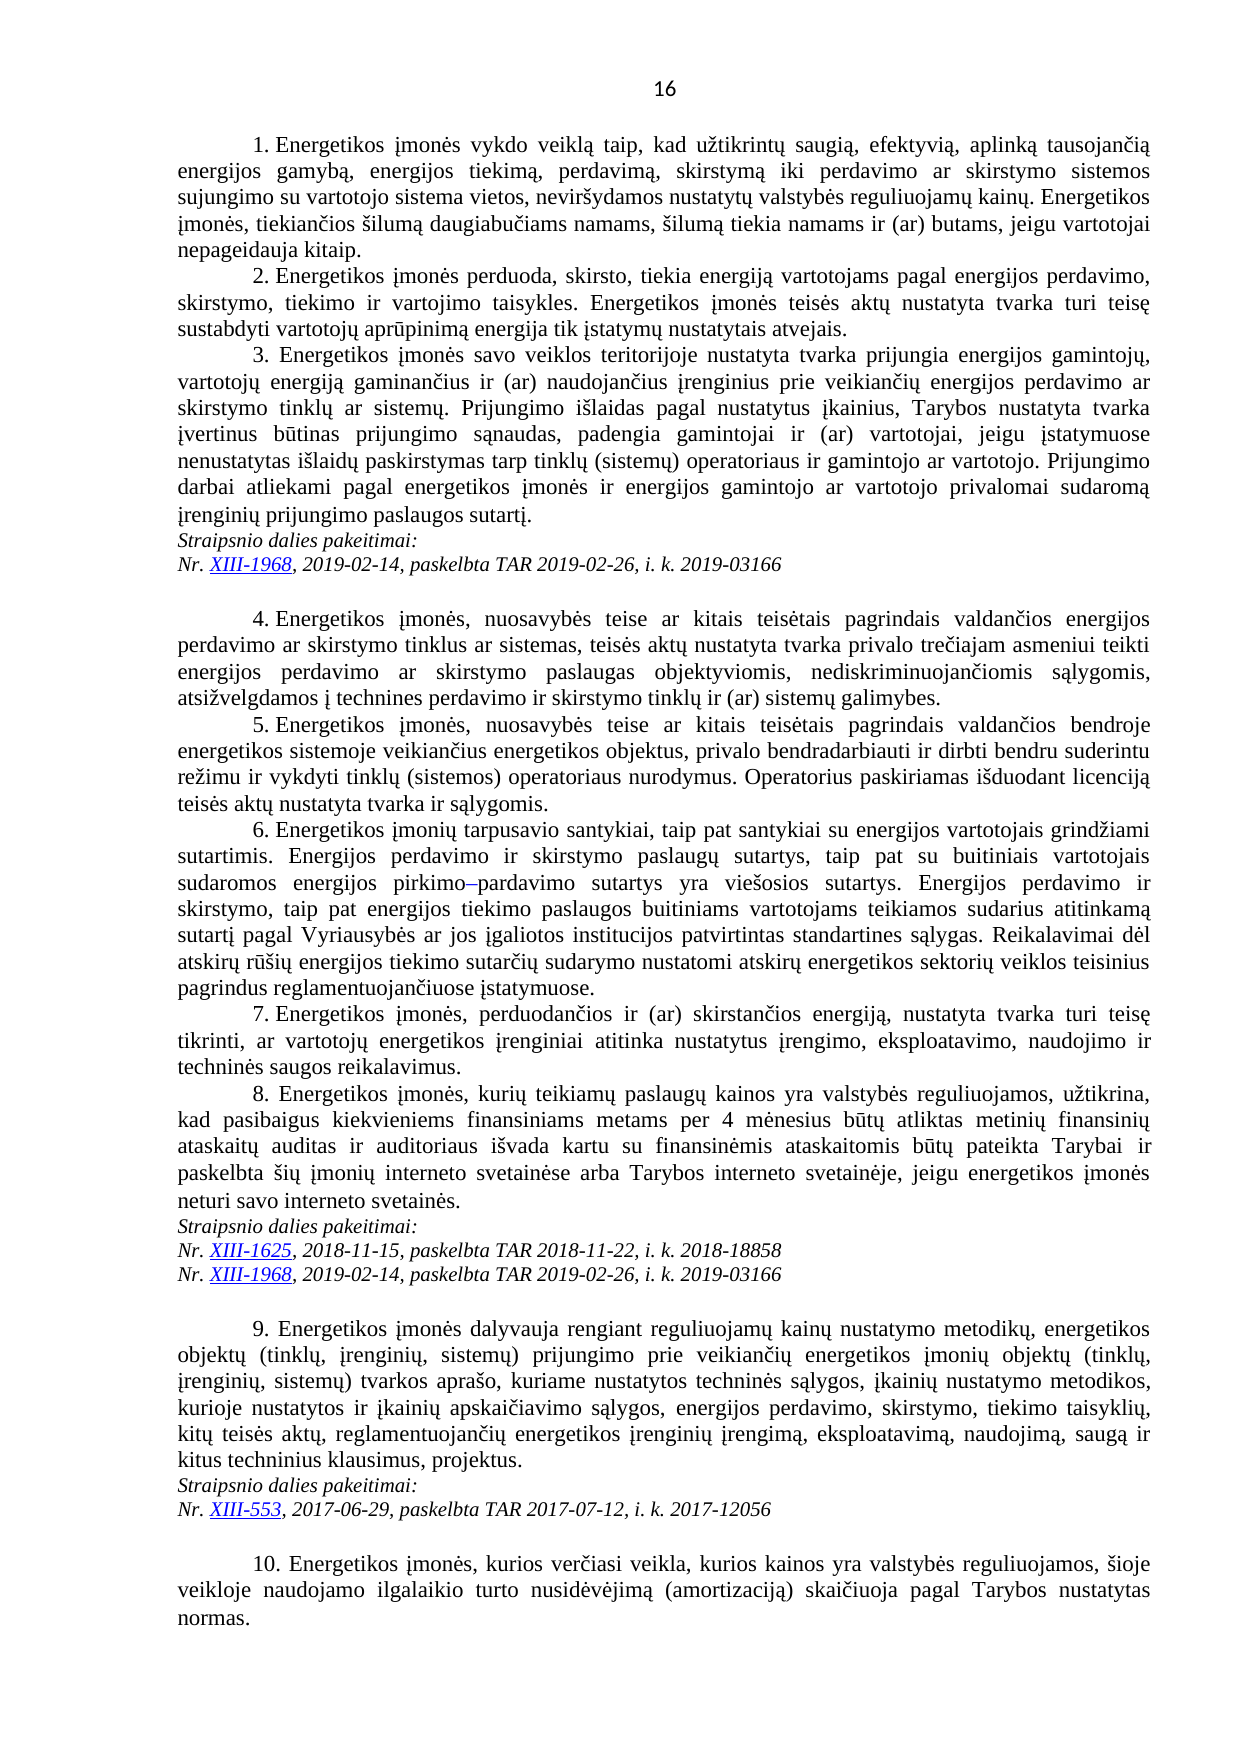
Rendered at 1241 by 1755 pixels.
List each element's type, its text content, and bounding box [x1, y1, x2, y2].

text Nr. XIII-553, 2017-06-29, paskelbta TAR 2017-07-12, i. k. 2017-12056 [177, 1497, 1152, 1521]
text Nr. XIII-1968, 2019-02-14, paskelbta TAR 2019-02-26, i. k. 2019-03166 [177, 552, 1152, 576]
text 1. Energetikos įmonės vykdo veiklą taip, kad užtikrintų saugią, efektyvią, aplinką tausojančią energijos gamybą, energijos tiekimą, perdavimą, skirstymą iki perdavimo ar skirstymo sistemos sujungimo su vartotojo sistema vietos, neviršydamos nustatytų valstybės reguliuojamų kainų. Energetikos įmonės, tiekiančios šilumą daugiabučiams namams, šilumą tiekia namams ir (ar) butams, jeigu vartotojai nepageidauja kitaip. [177, 131, 1152, 262]
text Straipsnio dalies pakeitimai: [177, 1214, 1152, 1238]
text 3. Energetikos įmonės savo veiklos teritorijoje nustatyta tvarka prijungia energijos gamintojų, vartotojų energiją gaminančius ir (ar) naudojančius įrenginius prie veikiančių energijos perdavimo ar skirstymo tinklų ar sistemų. Prijungimo išlaidas pagal nustatytus įkainius, Tarybos nustatyta tvarka įvertinus būtinas prijungimo sąnaudas, padengia gamintojai ir (ar) vartotojai, jeigu įstatymuose nenustatytas išlaidų paskirstymas tarp tinklų (sistemų) operatoriaus ir gamintojo ar vartotojo. Prijungimo darbai atliekami pagal energetikos įmonės ir energijos gamintojo ar vartotojo privalomai sudaromą įrenginių prijungimo paslaugos sutartį. [177, 341, 1152, 528]
text 4. Energetikos įmonės, nuosavybės teise ar kitais teisėtais pagrindais valdančios energijos perdavimo ar skirstymo tinklus ar sistemas, teisės aktų nustatyta tvarka privalo trečiajam asmeniui teikti energijos perdavimo ar skirstymo paslaugas objektyviomis, nediskriminuojančiomis sąlygomis, atsižvelgdamos į technines perdavimo ir skirstymo tinklų ir (ar) sistemų galimybes. [177, 605, 1152, 711]
text Straipsnio dalies pakeitimai: [177, 528, 1152, 552]
text 6. Energetikos įmonių tarpusavio santykiai, taip pat santykiai su energijos vartotojais grindžiami sutartimis. Energijos perdavimo ir skirstymo paslaugų sutartys, taip pat su buitiniais vartotojais sudaromos energijos pirkimo–pardavimo sutartys yra viešosios sutartys. Energijos perdavimo ir skirstymo, taip pat energijos tiekimo paslaugos buitiniams vartotojams teikiamos sudarius atitinkamą sutartį pagal Vyriausybės ar jos įgaliotos institucijos patvirtintas standartines sąlygas. Reikalavimai dėl atskirų rūšių energijos tiekimo sutarčių sudarymo nustatomi atskirų energetikos sektorių veiklos teisinius pagrindus reglamentuojančiuose įstatymuose. [177, 816, 1152, 1001]
text 5. Energetikos įmonės, nuosavybės teise ar kitais teisėtais pagrindais valdančios bendroje energetikos sistemoje veikiančius energetikos objektus, privalo bendradarbiauti ir dirbti bendru suderintu režimu ir vykdyti tinklų (sistemos) operatoriaus nurodymus. Operatorius paskiriamas išduodant licenciją teisės aktų nustatyta tvarka ir sąlygomis. [177, 711, 1152, 816]
text 9. Energetikos įmonės dalyvauja rengiant reguliuojamų kainų nustatymo metodikų, energetikos objektų (tinklų, įrenginių, sistemų) prijungimo prie veikiančių energetikos įmonių objektų (tinklų, įrenginių, sistemų) tvarkos aprašo, kuriame nustatytos techninės sąlygos, įkainių nustatymo metodikos, kurioje nustatytos ir įkainių apskaičiavimo sąlygos, energijos perdavimo, skirstymo, tiekimo taisyklių, kitų teisės aktų, reglamentuojančių energetikos įrenginių įrengimą, eksploatavimą, naudojimą, saugą ir kitus techninius klausimus, projektus. [177, 1315, 1152, 1473]
text 2. Energetikos įmonės perduoda, skirsto, tiekia energiją vartotojams pagal energijos perdavimo, skirstymo, tiekimo ir vartojimo taisykles. Energetikos įmonės teisės aktų nustatyta tvarka turi teisę sustabdyti vartotojų aprūpinimą energija tik įstatymų nustatytais atvejais. [177, 262, 1152, 341]
text Nr. XIII-1968, 2019-02-14, paskelbta TAR 2019-02-26, i. k. 2019-03166 [177, 1262, 1152, 1286]
text 7. Energetikos įmonės, perduodančios ir (ar) skirstančios energiją, nustatyta tvarka turi teisę tikrinti, ar vartotojų energetikos įrenginiai atitinka nustatytus įrengimo, eksploatavimo, naudojimo ir techninės saugos reikalavimus. [177, 1001, 1152, 1079]
text Straipsnio dalies pakeitimai: [177, 1473, 1152, 1497]
text Nr. XIII-1625, 2018-11-15, paskelbta TAR 2018-11-22, i. k. 2018-18858 [177, 1238, 1152, 1262]
text 8. Energetikos įmonės, kurių teikiamų paslaugų kainos yra valstybės reguliuojamos, užtikrina, kad pasibaigus kiekvieniems finansiniams metams per 4 mėnesius būtų atliktas metinių finansinių ataskaitų auditas ir auditoriaus išvada kartu su finansinėmis ataskaitomis būtų pateikta Tarybai ir paskelbta šių įmonių interneto svetainėse arba Tarybos interneto svetainėje, jeigu energetikos įmonės neturi savo interneto svetainės. [177, 1079, 1152, 1214]
text 10. Energetikos įmonės, kurios verčiasi veikla, kurios kainos yra valstybės reguliuojamos, šioje veikloje naudojamo ilgalaikio turto nusidėvėjimą (amortizaciją) skaičiuoja pagal Tarybos nustatytas normas. [177, 1550, 1152, 1631]
